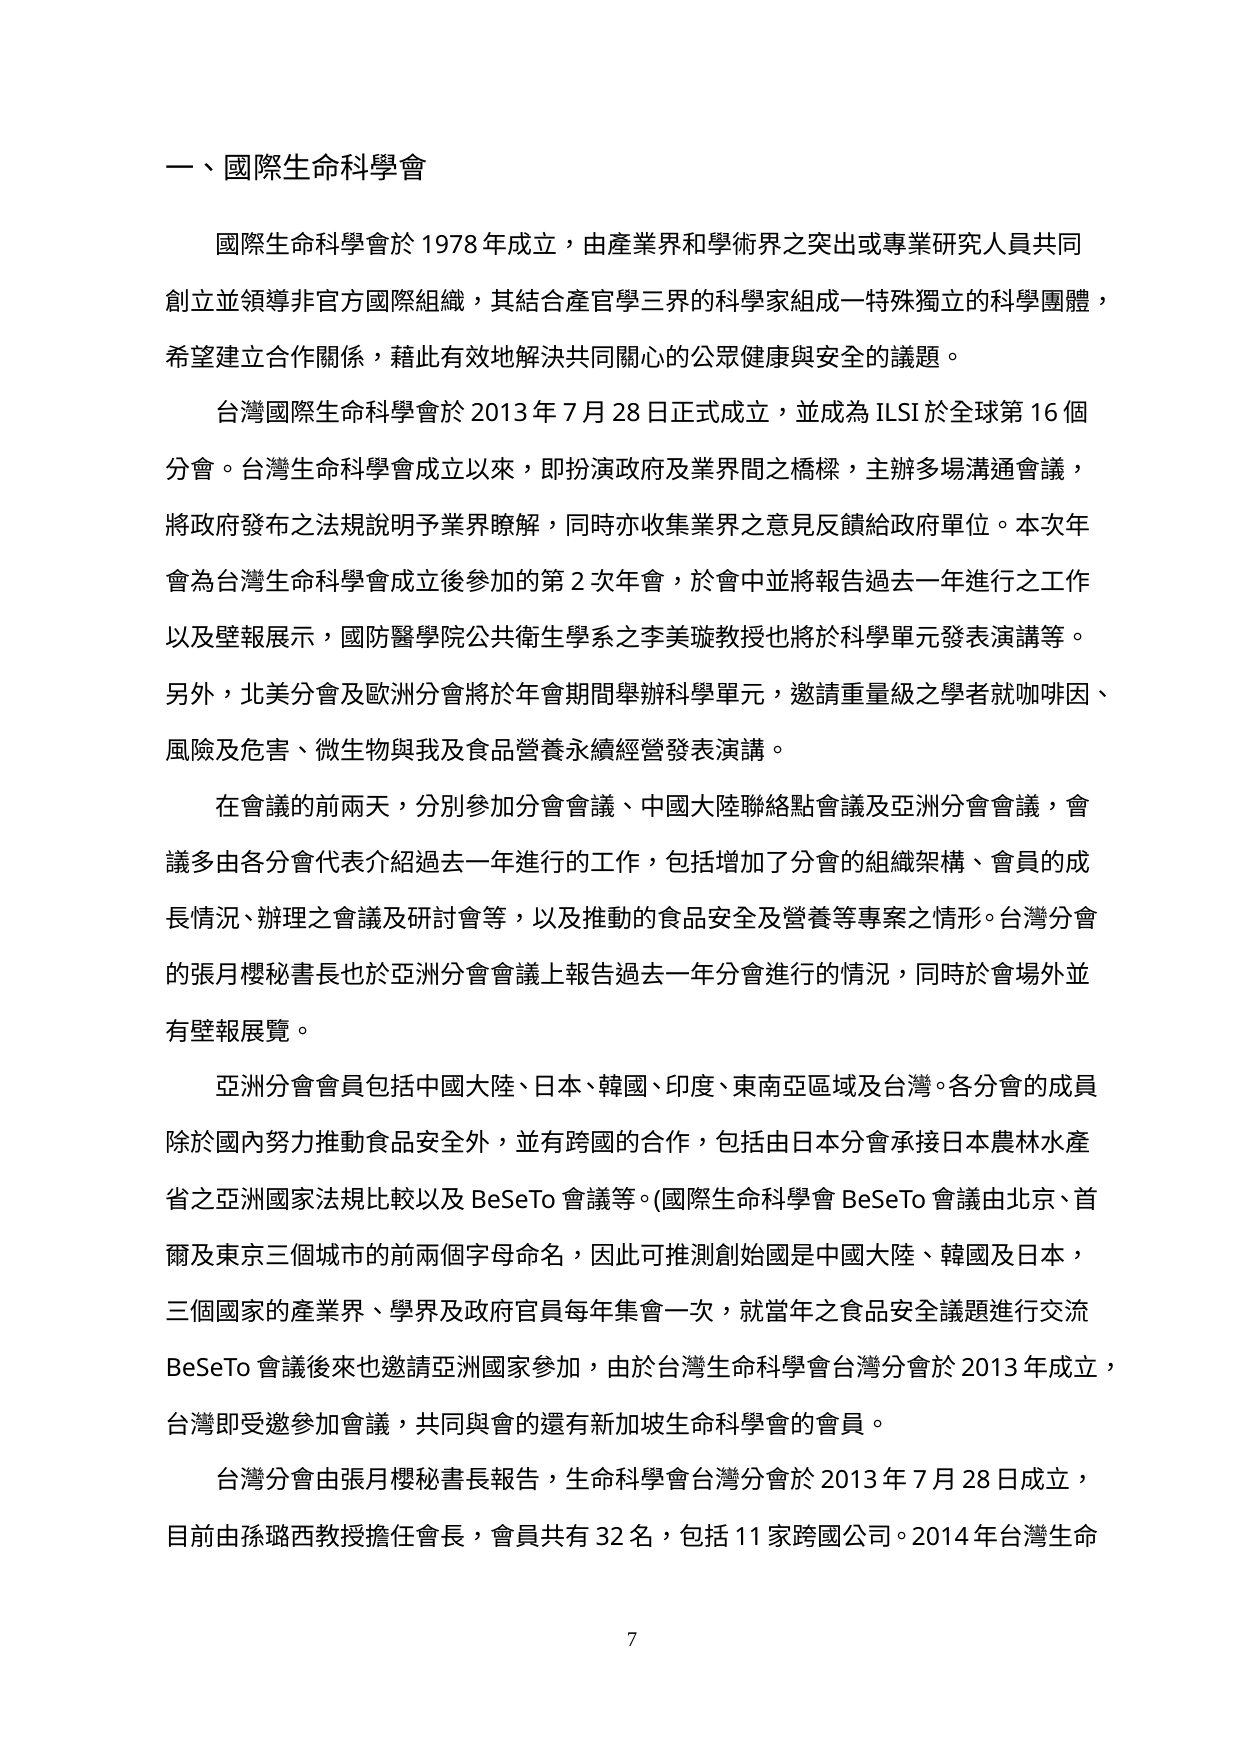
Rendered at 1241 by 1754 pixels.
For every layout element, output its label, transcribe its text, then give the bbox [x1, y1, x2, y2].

text 在會議的前兩天，分別參加分會會議、中國大陸聯絡點會議及亞洲分會會議，會議多由各分會代表介紹過去一年進行的工作，包括增加了分會的組織架構、會員的成長情況、辦理之會議及研討會等，以及推動的食品安全及營養等專案之情形。台灣分會的張月櫻秘書長也於亞洲分會會議上報告過去一年分會進行的情況，同時於會場外並有壁報展覽。 [165, 785, 1098, 1048]
text 國際生命科學會於1978年成立，由產業界和學術界之突出或專業研究人員共同創立並領導非官方國際組織，其結合產官學三界的科學家組成一特殊獨立的科學團體，希望建立合作關係，藉此有效地解決共同關心的公眾健康與安全的議題。 [165, 224, 1098, 374]
text 台灣分會由張月櫻秘書長報告，生命科學會台灣分會於2013年7月28日成立，目前由孫璐西教授擔任會長，會員共有32名，包括11家跨國公司。2014年台灣生命 [165, 1459, 1098, 1553]
text 亞洲分會會員包括中國大陸、日本、韓國、印度、東南亞區域及台灣。各分會的成員除於國內努力推動食品安全外，並有跨國的合作，包括由日本分會承接日本農林水產省之亞洲國家法規比較以及BeSeTo會議等。(國際生命科學會BeSeTo會議由北京、首爾及東京三個城市的前兩個字母命名，因此可推測創始國是中國大陸、韓國及日本，三個國家的產業界、學界及政府官員每年集會一次，就當年之食品安全議題進行交流。BeSeTo會議後來也邀請亞洲國家參加，由於台灣生命科學會台灣分會於2013年成立，台灣即受邀參加會議，共同與會的還有新加坡生命科學會的會員。 [165, 1066, 1098, 1441]
text 台灣國際生命科學會於2013年7月28日正式成立，並成為ILSI於全球第16個分會。台灣生命科學會成立以來，即扮演政府及業界間之橋樑，主辦多場溝通會議，將政府發布之法規說明予業界瞭解，同時亦收集業界之意見反饋給政府單位。本次年會為台灣生命科學會成立後參加的第2次年會，於會中並將報告過去一年進行之工作以及壁報展示，國防醫學院公共衛生學系之李美璇教授也將於科學單元發表演講等。另外，北美分會及歐洲分會將於年會期間舉辦科學單元，邀請重量級之學者就咖啡因、風險及危害、微生物與我及食品營養永續經營發表演講。 [165, 392, 1098, 767]
text 一、國際生命科學會 [165, 128, 1098, 203]
